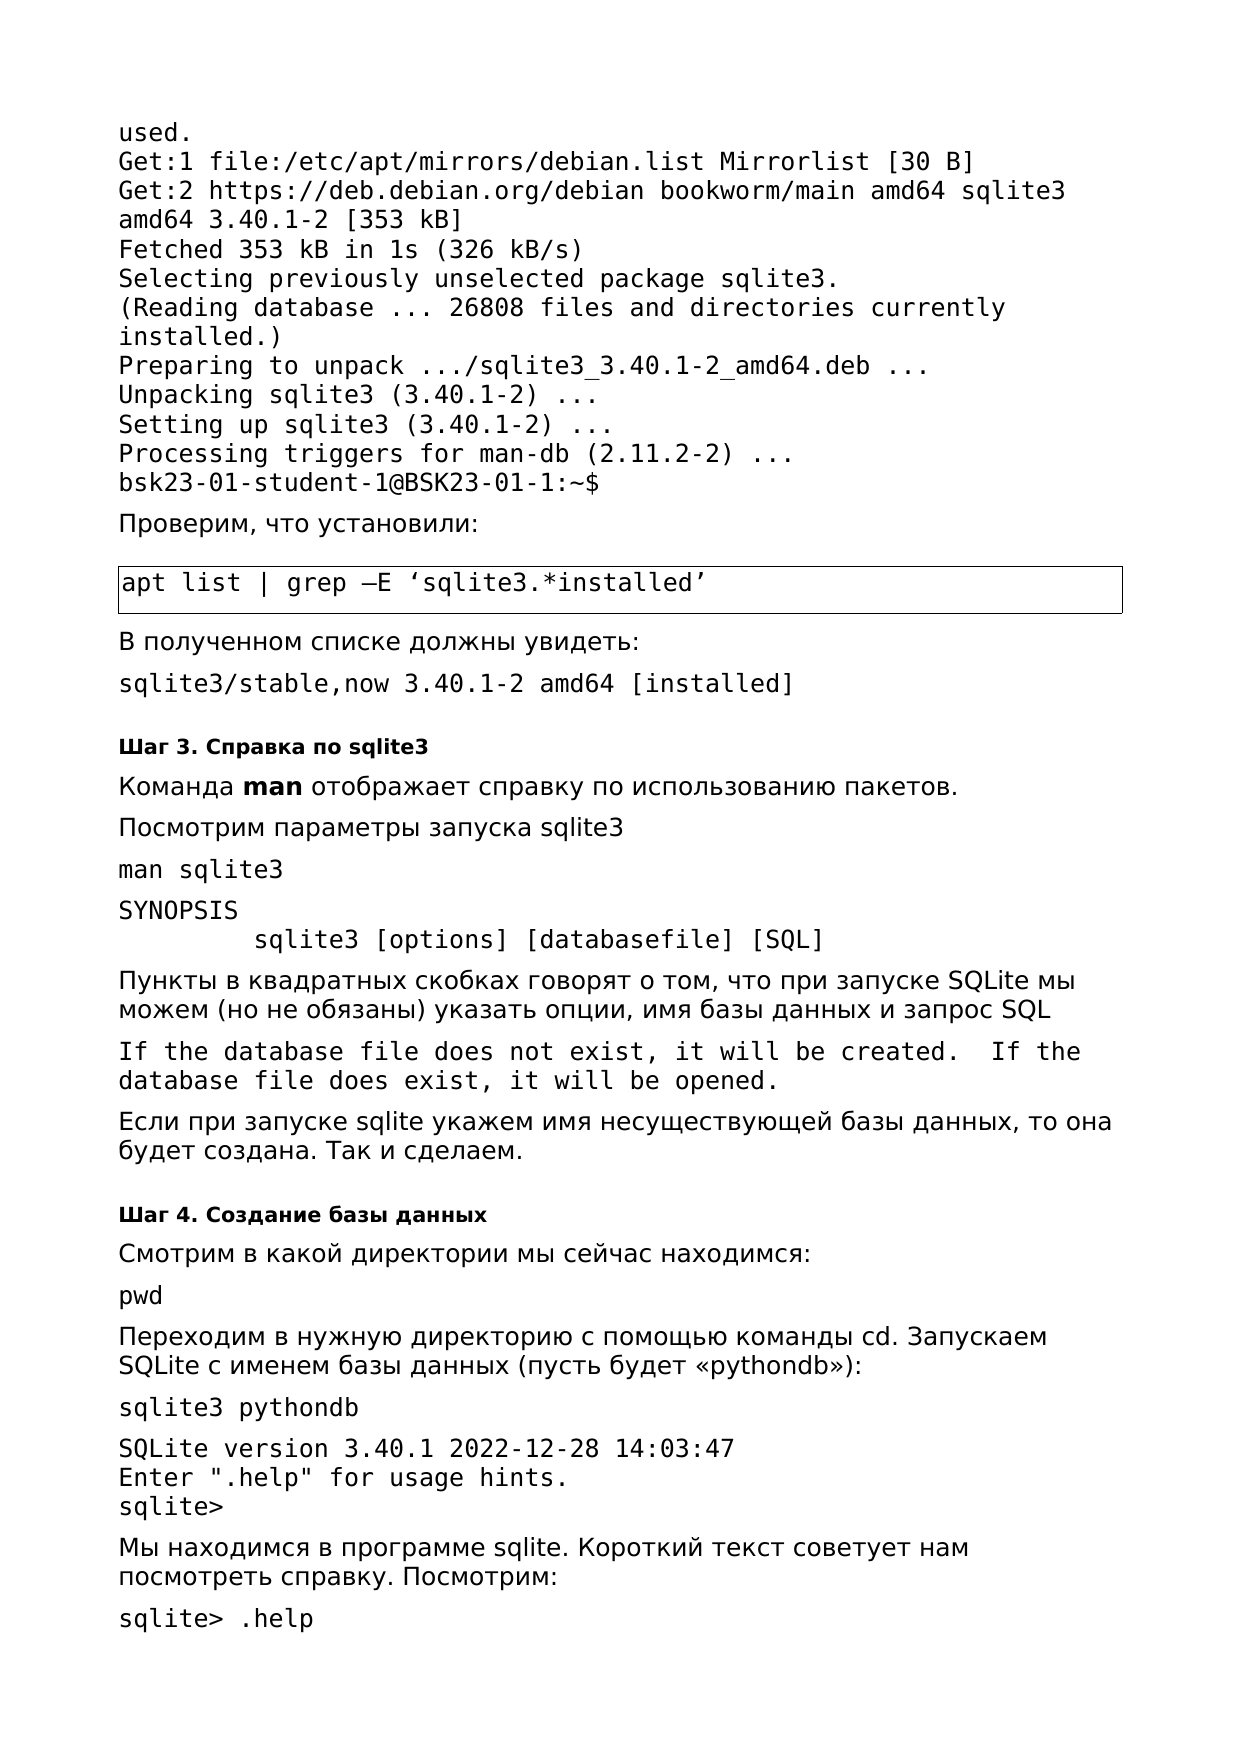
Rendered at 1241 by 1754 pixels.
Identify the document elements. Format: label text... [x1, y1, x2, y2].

text pwd [118, 1281, 1122, 1310]
text Проверим, что установили: [118, 509, 1122, 538]
text Пункты в квадратных скобках говорят о том, что при запуске SQLite мы можем (но не обязаны) указать опции, имя базы данных и запрос SQL [118, 966, 1122, 1024]
text Если при запуске sqlite укажем имя несуществующей базы данных, то она будет создана. Так и сделаем. [118, 1107, 1122, 1165]
text man sqlite3 [118, 855, 1122, 884]
text Переходим в нужную директорию с помощью команды cd. Запускаем SQLite с именем базы данных (пусть будет «pythondb»): [118, 1322, 1122, 1381]
text Посмотрим параметры запуска sqlite3 [118, 813, 1122, 842]
text sqlite3/stable,now 3.40.1-2 amd64 [installed] [118, 669, 1122, 698]
table_header apt list | grep –E ‘sqlite3.*installed’ [119, 567, 1122, 612]
text Смотрим в какой директории мы сейчас находимся: [118, 1239, 1122, 1269]
text SQLite version 3.40.1 2022-12-28 14:03:47 Enter ".help" for usage hints. sqlite> [118, 1434, 1122, 1521]
text В полученном списке должны увидеть: [118, 627, 1122, 656]
text If the database file does not exist, it will be created. If the database file does exist, it will be opened. [118, 1037, 1122, 1095]
subtitle Шаг 4. Создание базы данных [118, 1203, 1122, 1227]
text sqlite> .help [118, 1604, 1122, 1633]
text Мы находимся в программе sqlite. Короткий текст советует нам посмотреть справку. Посмотрим: [118, 1533, 1122, 1592]
text Команда man отображает справку по использованию пакетов. [118, 772, 1122, 801]
text SYNOPSIS sqlite3 [options] [databasefile] [SQL] [118, 896, 1122, 954]
subtitle Шаг 3. Справка по sqlite3 [118, 735, 1122, 759]
text sqlite3 pythondb [118, 1393, 1122, 1422]
text used. Get:1 file:/etc/apt/mirrors/debian.list Mirrorlist [30 B] Get:2 https://deb.debian.org/debian bookworm/main amd64 sqlite3 amd64 3.40.1-2 [353 kB] Fetched 353 kB in 1s (326 kB/s) Selecting previously unselected package sqlite3. (Reading database ... 26808 files and directories currently installed.) Preparing to unpack .../sqlite3_3.40.1-2_amd64.deb ... Unpacking sqlite3 (3.40.1-2) ... Setting up sqlite3 (3.40.1-2) ... Processing triggers for man-db (2.11.2-2) ... bsk23-01-student-1@BSK23-01-1:~$ [118, 118, 1122, 497]
